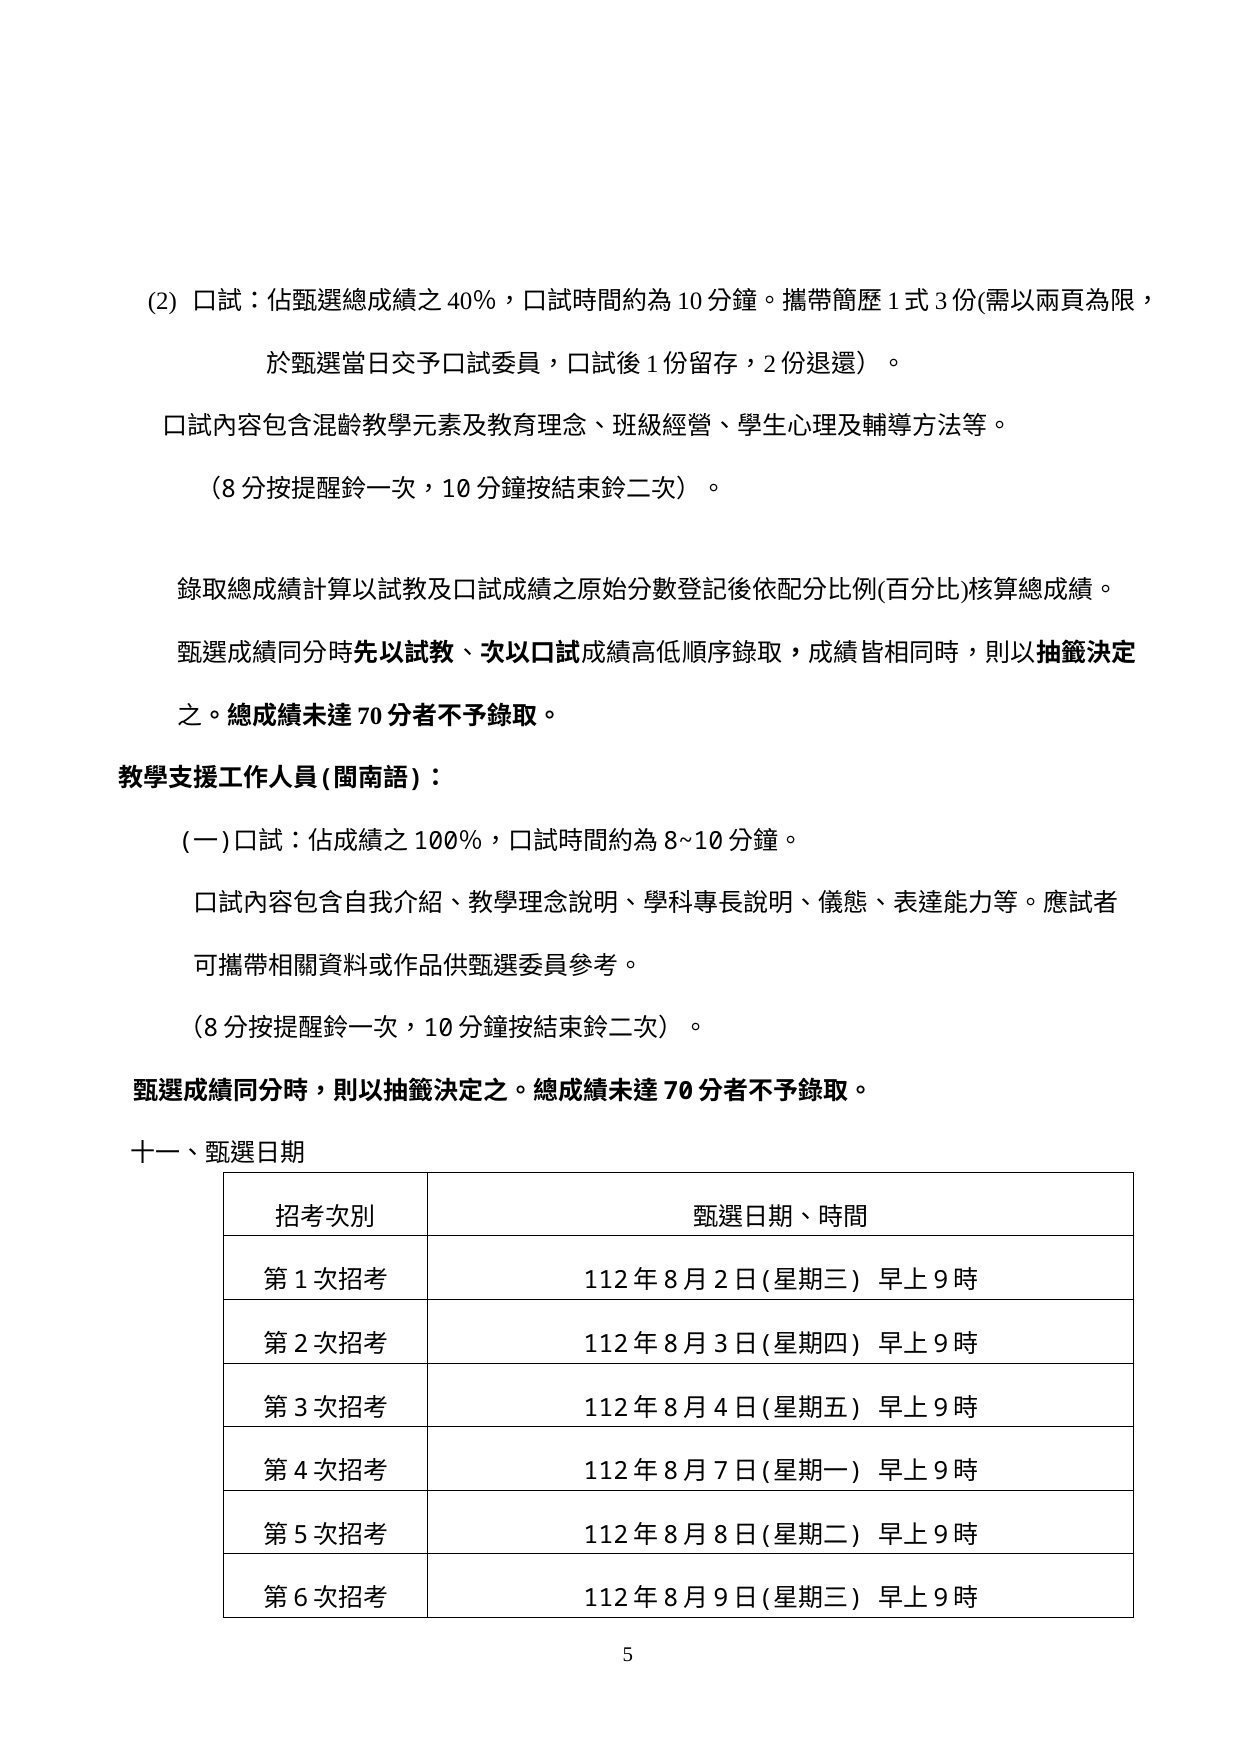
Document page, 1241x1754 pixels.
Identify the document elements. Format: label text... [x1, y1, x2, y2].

table_cell 112年8月2日(星期三) 早上9時 [428, 1236, 1133, 1299]
text 甄選成績同分時先以試教、次以口試成績高低順序錄取，成績皆相同時，則以抽籤決定之。總成績未達70分者不予錄取。 [177, 609, 1137, 734]
table_cell 112年8月7日(星期一) 早上9時 [428, 1427, 1133, 1489]
list 口試：佔甄選總成績之40％，口試時間約為10分鐘。攜帶簡歷1式3份(需以兩頁為限，於甄選當日交予口試委員，口試後1份留存，2份退還）。 [148, 257, 1137, 382]
table_cell 112年8月4日(星期五) 早上9時 [428, 1364, 1133, 1426]
text （8分按提醒鈴一次，10分鐘按結束鈴二次）。 [118, 984, 1137, 1047]
text 甄選成績同分時，則以抽籤決定之。總成績未達70分者不予錄取。 [118, 1047, 1137, 1109]
table_cell 第1次招考 [224, 1236, 427, 1299]
text 口試內容包含混齡教學元素及教育理念、班級經營、學生心理及輔導方法等。 [118, 382, 1137, 444]
table_header 招考次別 [224, 1173, 427, 1235]
text 可攜帶相關資料或作品供甄選委員參考。 [118, 922, 1137, 984]
text (一)口試：佔成績之100％，口試時間約為8~10分鐘。 [118, 797, 1137, 859]
table_cell 第6次招考 [224, 1554, 427, 1617]
table_cell 112年8月3日(星期四) 早上9時 [428, 1300, 1133, 1362]
table_header 甄選日期、時間 [428, 1173, 1133, 1235]
table_cell 112年8月9日(星期三) 早上9時 [428, 1554, 1133, 1617]
text （8分按提醒鈴一次，10分鐘按結束鈴二次）。 [152, 444, 1137, 507]
table_cell 第2次招考 [224, 1300, 427, 1362]
text 錄取總成績計算以試教及口試成績之原始分數登記後依配分比例(百分比)核算總成績。 [177, 569, 1137, 606]
text 十一、甄選日期 [118, 1109, 1137, 1172]
table_cell 第3次招考 [224, 1364, 427, 1426]
text 教學支援工作人員(閩南語)： [118, 734, 1137, 797]
table_cell 第4次招考 [224, 1427, 427, 1489]
text 口試內容包含自我介紹、教學理念說明、學科專長說明、儀態、表達能力等。應試者 [118, 859, 1137, 922]
table_cell 112年8月8日(星期二) 早上9時 [428, 1491, 1133, 1553]
table_cell 第5次招考 [224, 1491, 427, 1553]
